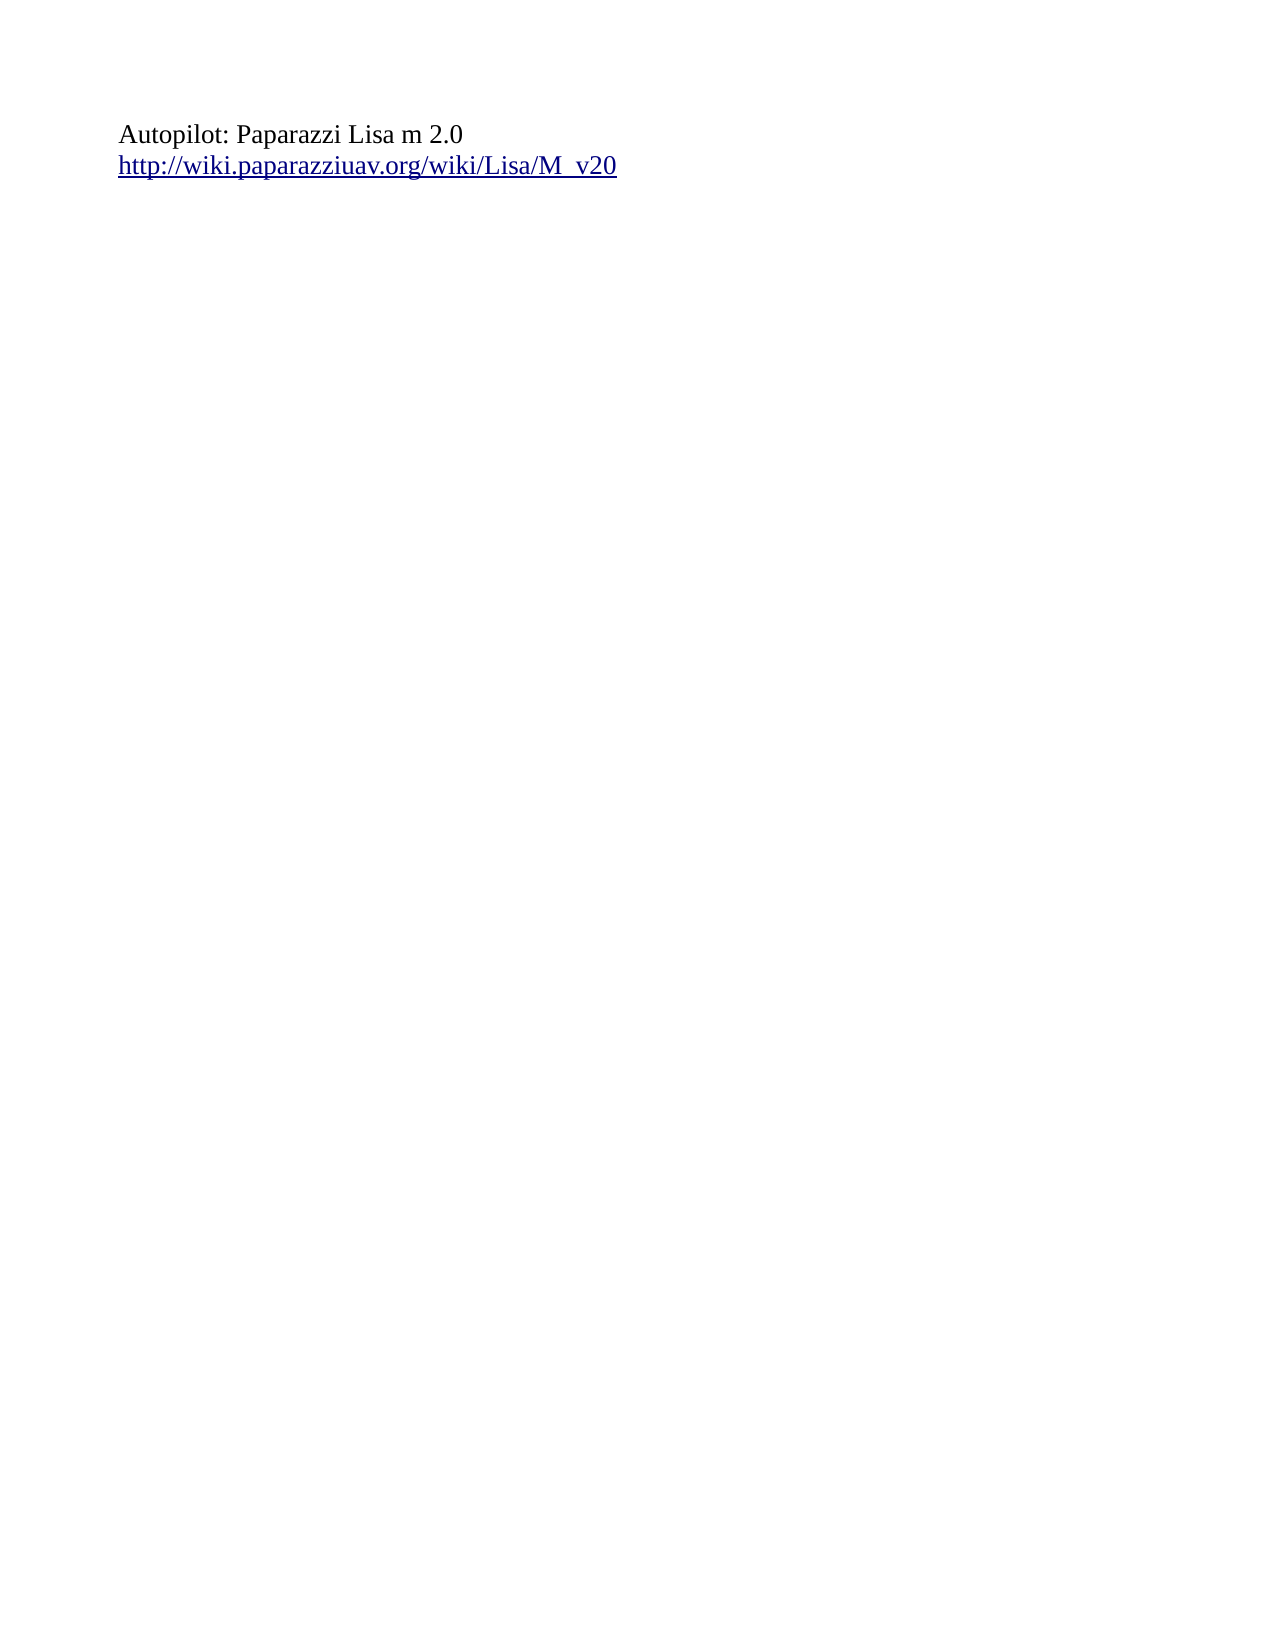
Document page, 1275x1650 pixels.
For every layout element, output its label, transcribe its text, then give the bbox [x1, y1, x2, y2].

text http://wiki.paparazziuav.org/wiki/Lisa/M_v20 [118, 149, 1157, 180]
text Autopilot: Paparazzi Lisa m 2.0 [118, 118, 1157, 149]
